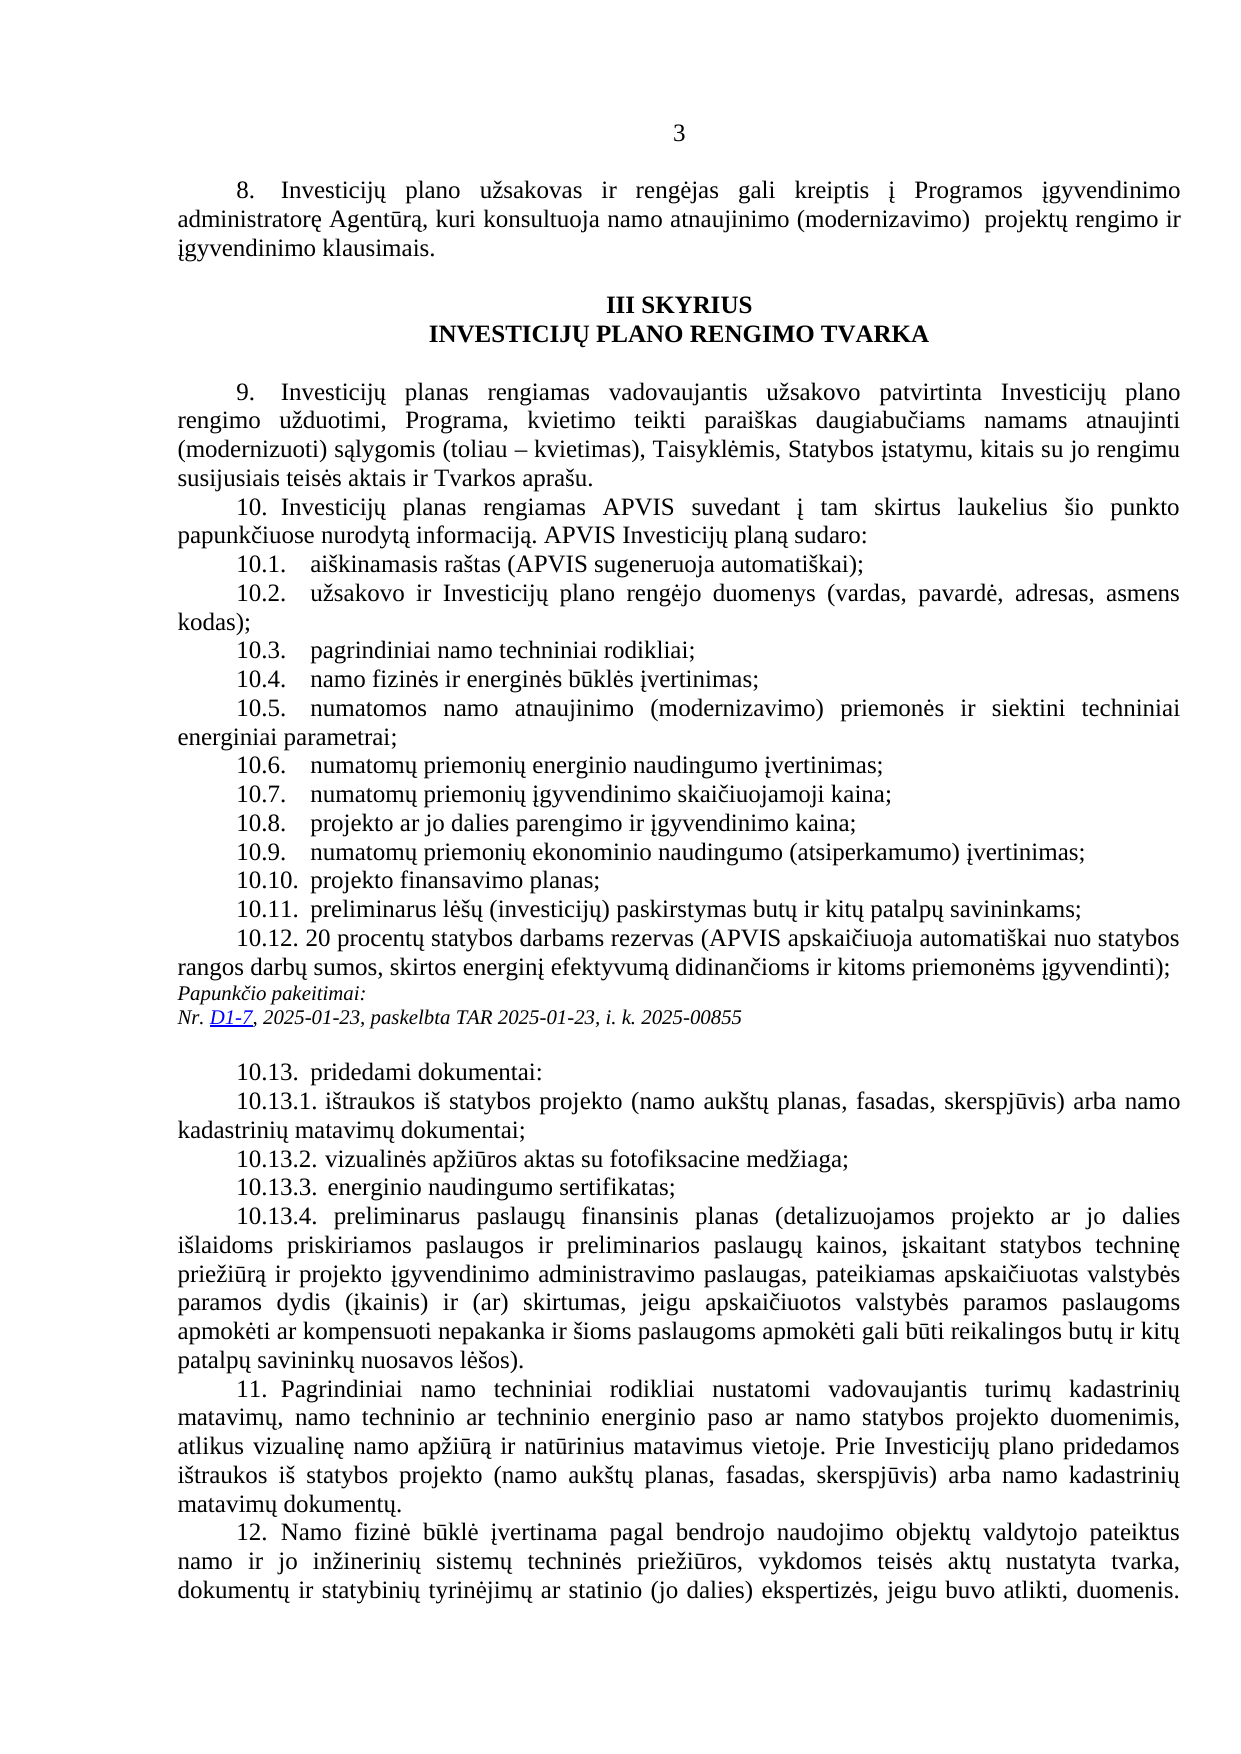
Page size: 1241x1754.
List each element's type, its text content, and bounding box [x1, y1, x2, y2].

text 11. Pagrindiniai namo techniniai rodikliai nustatomi vadovaujantis turimų kadastrinių matavimų, namo techninio ar techninio energinio paso ar namo statybos projekto duomenimis, atlikus vizualinę namo apžiūrą ir natūrinius matavimus vietoje. Prie Investicijų plano pridedamos ištraukos iš statybos projekto (namo aukštų planas, fasadas, skerspjūvis) arba namo kadastrinių matavimų dokumentų. [177, 1374, 1181, 1517]
text 10. Investicijų planas rengiamas APVIS suvedant į tam skirtus laukelius šio punkto papunkčiuose nurodytą informaciją. APVIS Investicijų planą sudaro: [177, 492, 1181, 549]
text 10.3. pagrindiniai namo techniniai rodikliai; [177, 636, 1181, 664]
text 10.4. namo fizinės ir energinės būklės įvertinimas; [177, 664, 1181, 693]
text III skyrius [177, 291, 1181, 319]
text 10.13. pridedami dokumentai: [177, 1057, 1181, 1086]
text 10.13.4. preliminarus paslaugų finansinis planas (detalizuojamos projekto ar jo dalies išlaidoms priskiriamos paslaugos ir preliminarios paslaugų kainos, įskaitant statybos techninę priežiūrą ir projekto įgyvendinimo administravimo paslaugas, pateikiamas apskaičiuotas valstybės paramos dydis (įkainis) ir (ar) skirtumas, jeigu apskaičiuotos valstybės paramos paslaugoms apmokėti ar kompensuoti nepakanka ir šioms paslaugoms apmokėti gali būti reikalingos butų ir kitų patalpų savininkų nuosavos lėšos). [177, 1201, 1181, 1374]
text Investicijų plano rengimo tvarka [177, 319, 1181, 348]
text 10.12. 20 procentų statybos darbams rezervas (APVIS apskaičiuoja automatiškai nuo statybos rangos darbų sumos, skirtos energinį efektyvumą didinančioms ir kitoms priemonėms įgyvendinti); [177, 923, 1181, 981]
text Nr. D1-7, 2025-01-23, paskelbta TAR 2025-01-23, i. k. 2025-00855 [177, 1005, 1181, 1029]
text 10.11. preliminarus lėšų (investicijų) paskirstymas butų ir kitų patalpų savininkams; [177, 894, 1181, 923]
text 10.10. projekto finansavimo planas; [177, 866, 1181, 894]
text 8. Investicijų plano užsakovas ir rengėjas gali kreiptis į Programos įgyvendinimo administratorę Agentūrą, kuri konsultuoja namo atnaujinimo (modernizavimo) projektų rengimo ir įgyvendinimo klausimais. [177, 176, 1181, 262]
text 10.2. užsakovo ir Investicijų plano rengėjo duomenys (vardas, pavardė, adresas, asmens kodas); [177, 578, 1181, 636]
text 10.5. numatomos namo atnaujinimo (modernizavimo) priemonės ir siektini techniniai energiniai parametrai; [177, 693, 1181, 751]
text 10.7. numatomų priemonių įgyvendinimo skaičiuojamoji kaina; [177, 779, 1181, 808]
text 10.13.2. vizualinės apžiūros aktas su fotofiksacine medžiaga; [177, 1144, 1181, 1172]
text Papunkčio pakeitimai: [177, 981, 1181, 1005]
text 10.13.3. energinio naudingumo sertifikatas; [177, 1172, 1181, 1201]
text 12. Namo fizinė būklė įvertinama pagal bendrojo naudojimo objektų valdytojo pateiktus namo ir jo inžinerinių sistemų techninės priežiūros, vykdomos teisės aktų nustatyta tvarka, dokumentų ir statybinių tyrinėjimų ar statinio (jo dalies) ekspertizės, jeigu buvo atlikti, duomenis. [177, 1517, 1181, 1604]
text 9. Investicijų planas rengiamas vadovaujantis užsakovo patvirtinta Investicijų plano rengimo užduotimi, Programa, kvietimo teikti paraiškas daugiabučiams namams atnaujinti (modernizuoti) sąlygomis (toliau – kvietimas), Taisyklėmis, Statybos įstatymu, kitais su jo rengimu susijusiais teisės aktais ir Tvarkos aprašu. [177, 377, 1181, 492]
text 10.8. projekto ar jo dalies parengimo ir įgyvendinimo kaina; [177, 808, 1181, 837]
text 10.1. aiškinamasis raštas (APVIS sugeneruoja automatiškai); [177, 549, 1181, 578]
text 10.13.1. ištraukos iš statybos projekto (namo aukštų planas, fasadas, skerspjūvis) arba namo kadastrinių matavimų dokumentai; [177, 1086, 1181, 1144]
text 10.6. numatomų priemonių energinio naudingumo įvertinimas; [177, 751, 1181, 779]
text 10.9. numatomų priemonių ekonominio naudingumo (atsiperkamumo) įvertinimas; [177, 837, 1181, 866]
